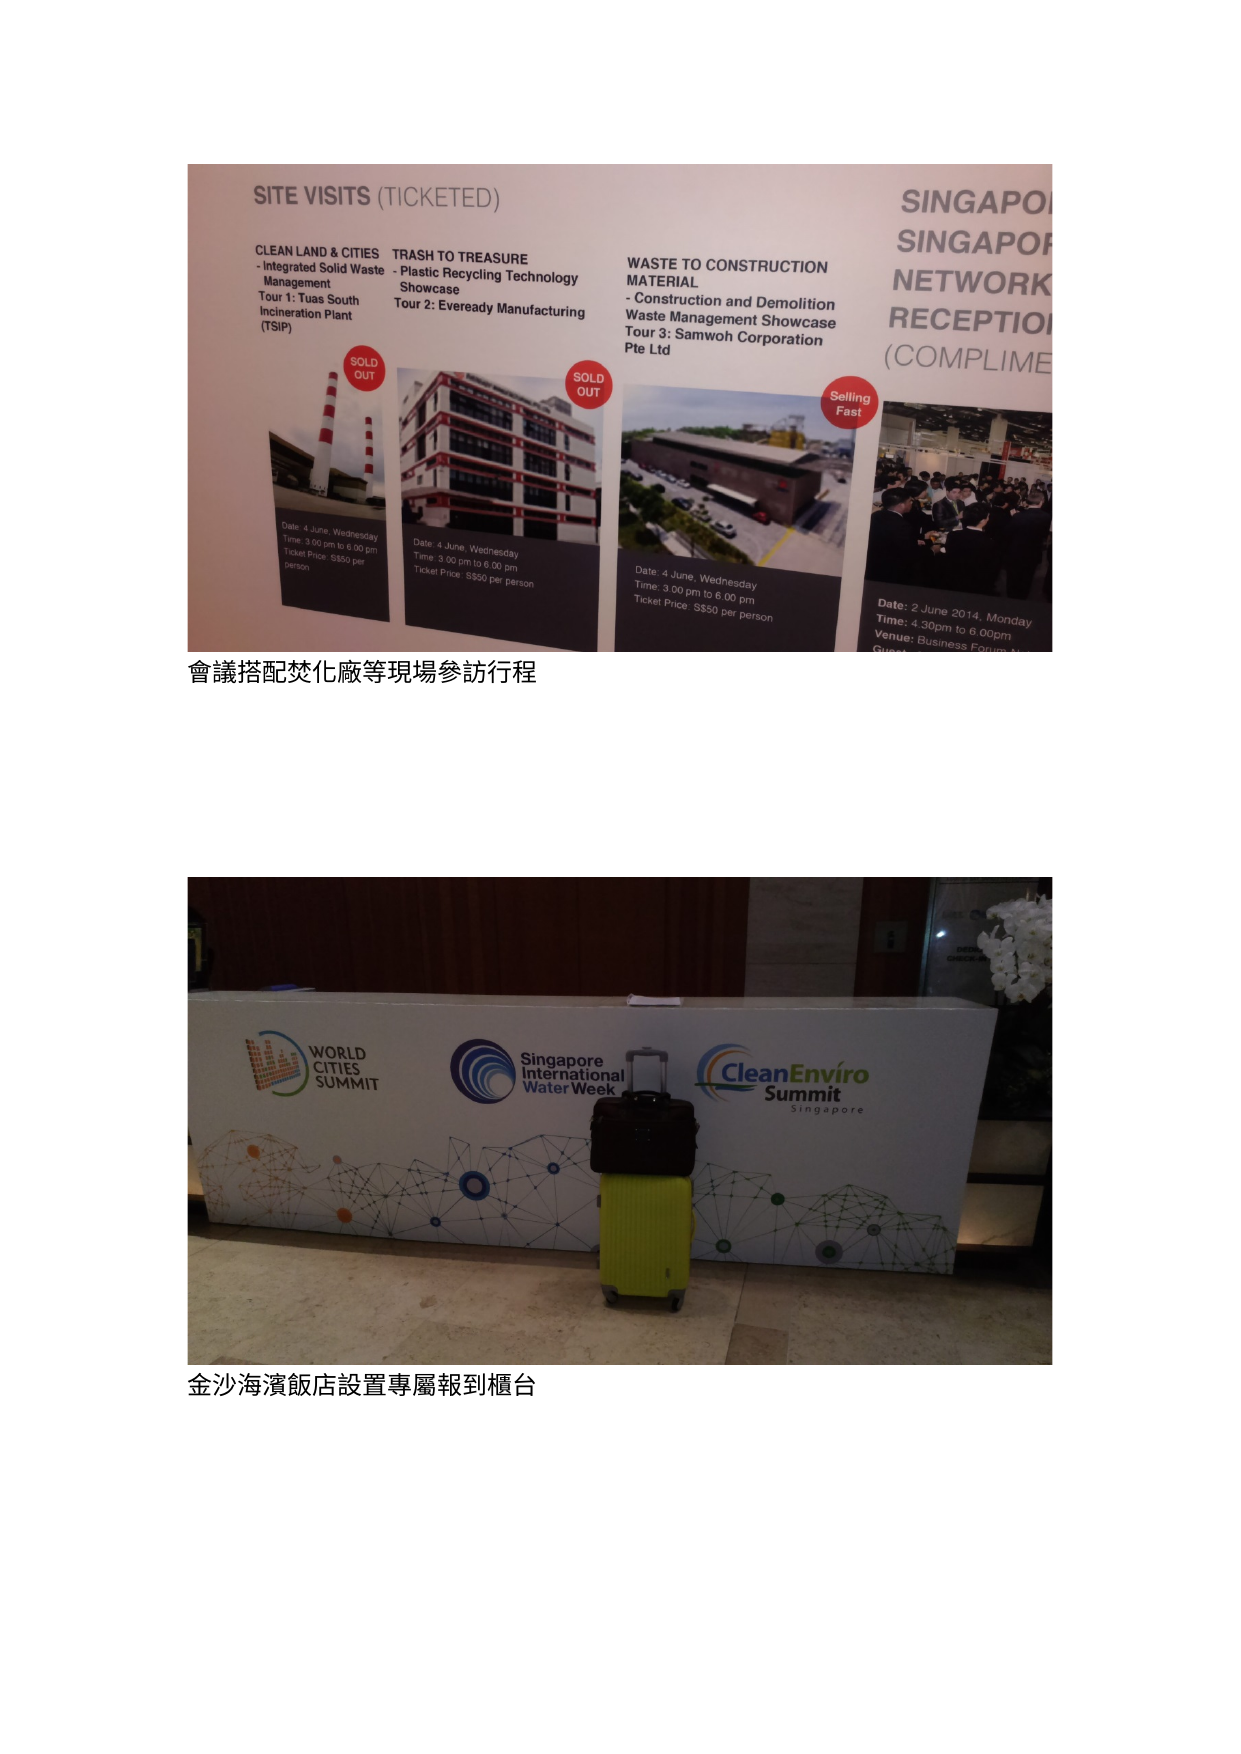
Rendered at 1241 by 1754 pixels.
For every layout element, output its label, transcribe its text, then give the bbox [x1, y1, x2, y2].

picture [187, 164, 1053, 652]
text 金沙海濱飯店設置專屬報到櫃台 [187, 1365, 1053, 1402]
text 會議搭配焚化廠等現場參訪行程 [187, 652, 1053, 689]
picture [187, 877, 1053, 1365]
